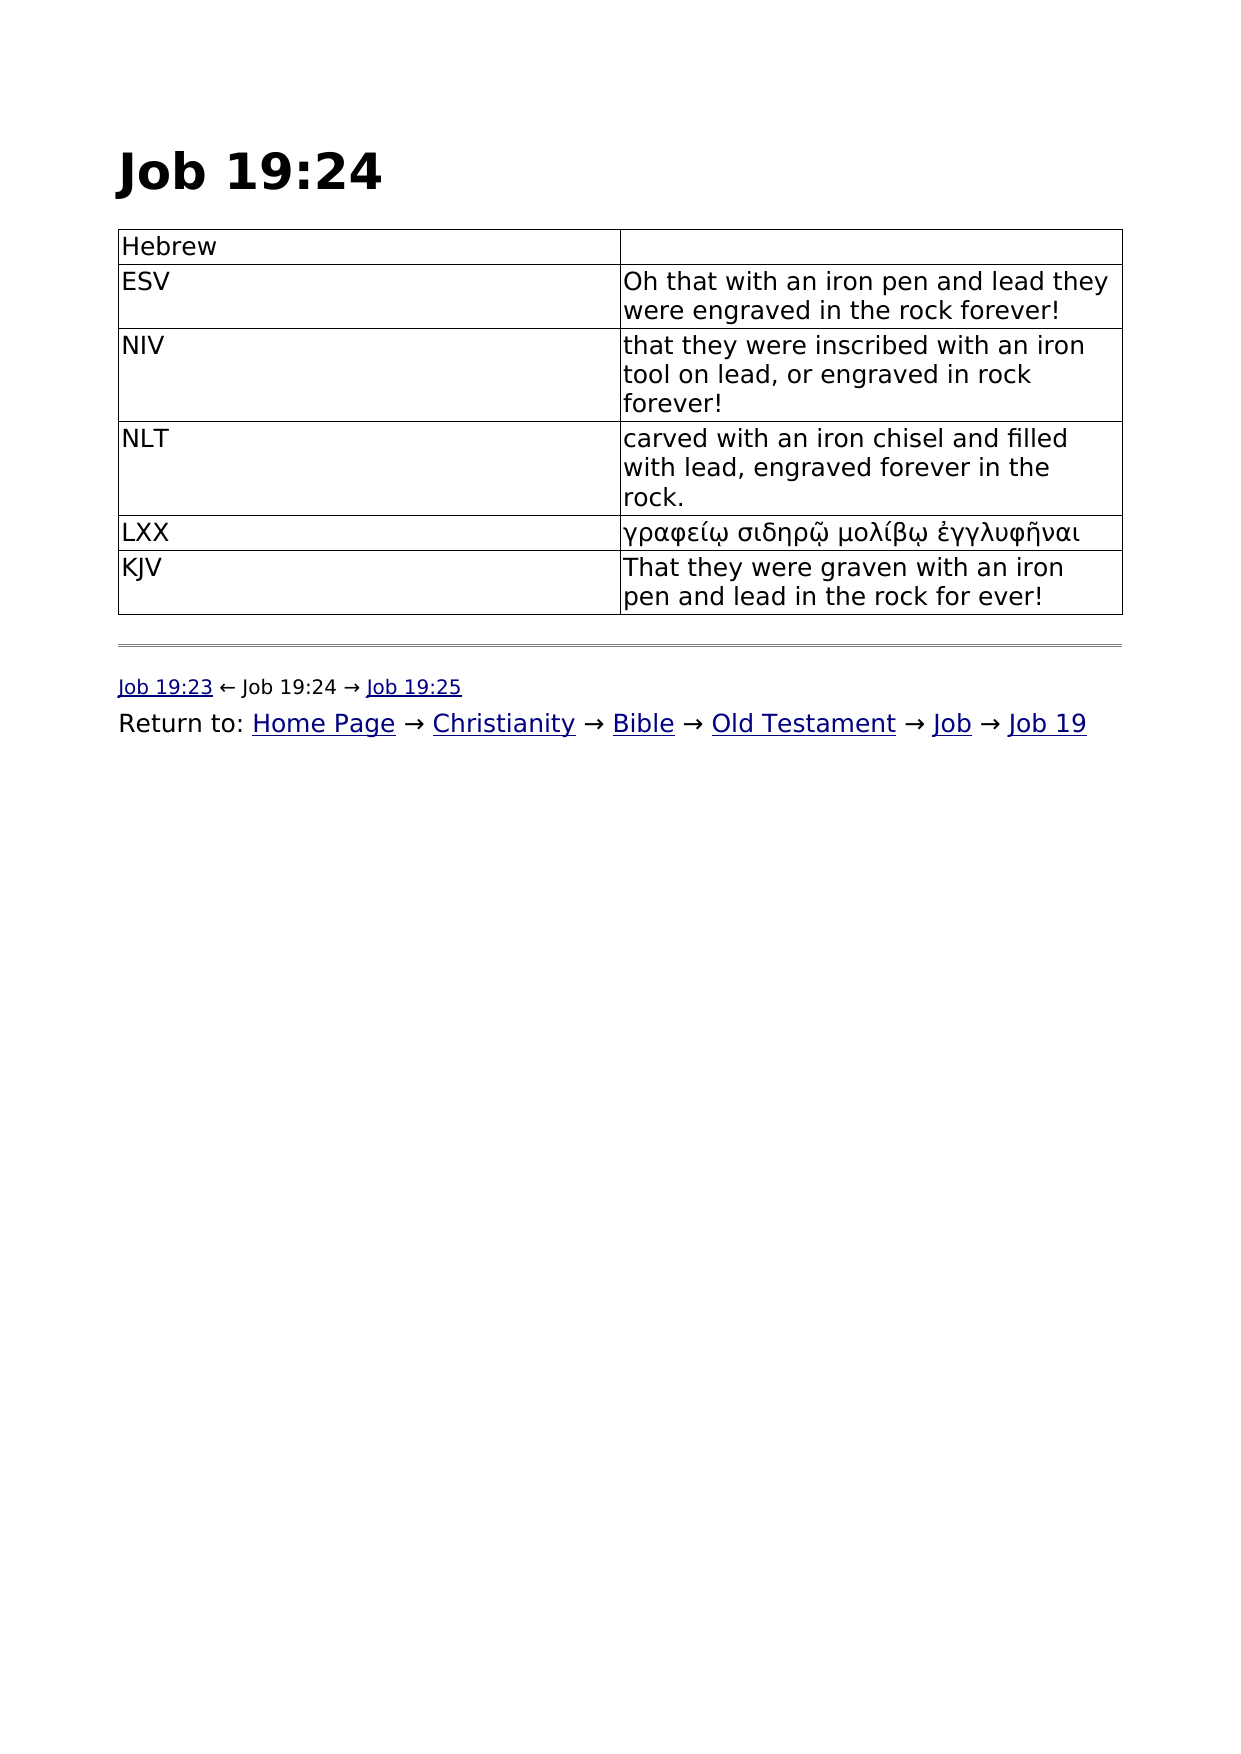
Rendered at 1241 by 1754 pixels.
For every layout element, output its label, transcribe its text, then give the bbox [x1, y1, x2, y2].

table_cell ESV [119, 265, 620, 328]
table_cell carved with an iron chisel and filled with lead, engraved forever in the rock. [621, 422, 1122, 515]
table_header Hebrew [119, 230, 620, 264]
table_cell NIV [119, 329, 620, 421]
table_cell NLT [119, 422, 620, 515]
table_cell Oh that with an iron pen and lead they were engraved in the rock forever! [621, 265, 1122, 328]
table_cell γραφείῳ σιδηρῷ μολίβῳ ἐγγλυφῆναι [621, 516, 1122, 550]
subtitle Job 19:24 [118, 143, 1122, 201]
text Job 19:23 ← Job 19:24 → Job 19:25 [118, 676, 1122, 709]
table_cell LXX [119, 516, 620, 550]
table_cell that they were inscribed with an iron tool on lead, or engraved in rock forever! [621, 329, 1122, 421]
table_cell KJV [119, 551, 620, 614]
text Return to: Home Page → Christianity → Bible → Old Testament → Job → Job 19 [118, 709, 1122, 739]
table_cell That they were graven with an iron pen and lead in the rock for ever! [621, 551, 1122, 614]
table_header [621, 230, 1122, 264]
